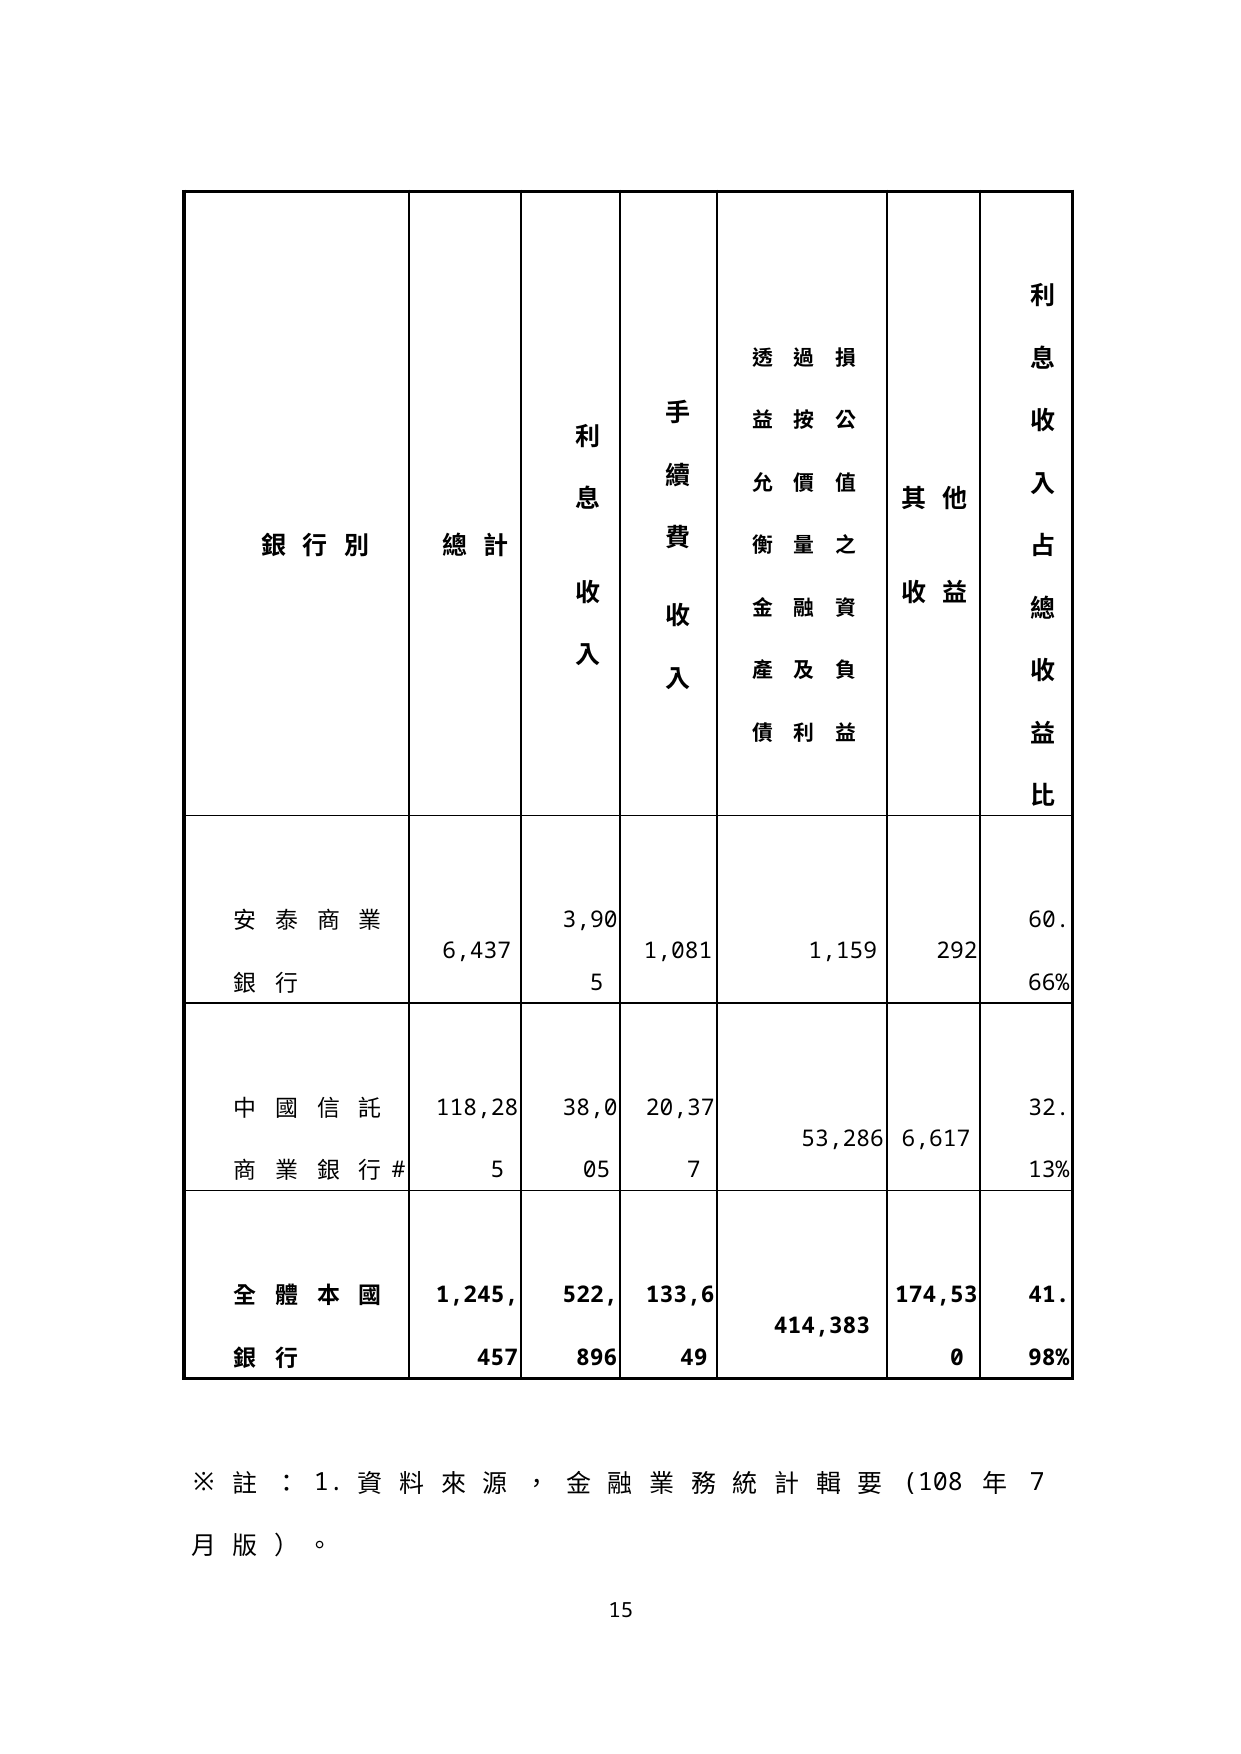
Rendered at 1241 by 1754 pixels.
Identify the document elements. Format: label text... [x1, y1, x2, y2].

table_cell 41.98% [981, 1191, 1071, 1377]
table_cell 20,377 [621, 1004, 716, 1189]
table_cell 414,383 [718, 1191, 886, 1377]
table_header 透過損益按公允價值衡量之金融資產及負債利益 [718, 193, 886, 814]
table_cell 中國信託商業銀行# [186, 1004, 408, 1189]
table_cell 6,617 [888, 1004, 979, 1189]
table_cell 38,005 [522, 1004, 619, 1189]
table_header 銀行別 [186, 193, 408, 814]
table_cell 53,286 [718, 1004, 886, 1189]
table_header 其他 收益 [888, 193, 979, 814]
table_cell 32.13% [981, 1004, 1071, 1189]
table_header 利息 收入 [522, 193, 619, 814]
table_cell 133,649 [621, 1191, 716, 1377]
table_header 總計 [410, 193, 520, 814]
table_cell 1,081 [621, 816, 716, 1002]
table_header 手續費 收入 [621, 193, 716, 814]
table_cell 安泰商業銀行 [186, 816, 408, 1002]
table_cell 522,896 [522, 1191, 619, 1377]
table_cell 6,437 [410, 816, 520, 1002]
table_cell 60.66% [981, 816, 1071, 1002]
table_cell 1,159 [718, 816, 886, 1002]
table_cell 292 [888, 816, 979, 1002]
table_cell 3,905 [522, 816, 619, 1002]
table_cell 118,285 [410, 1004, 520, 1189]
table_header 利息收入占總收益比 [981, 193, 1071, 814]
table_cell 1,245,457 [410, 1191, 520, 1377]
table_cell 174,530 [888, 1191, 979, 1377]
text ※註：1.資料來源，金融業務統計輯要(108年7月版）。 [183, 1439, 1058, 1564]
table_cell 全體本國銀行 [186, 1191, 408, 1377]
